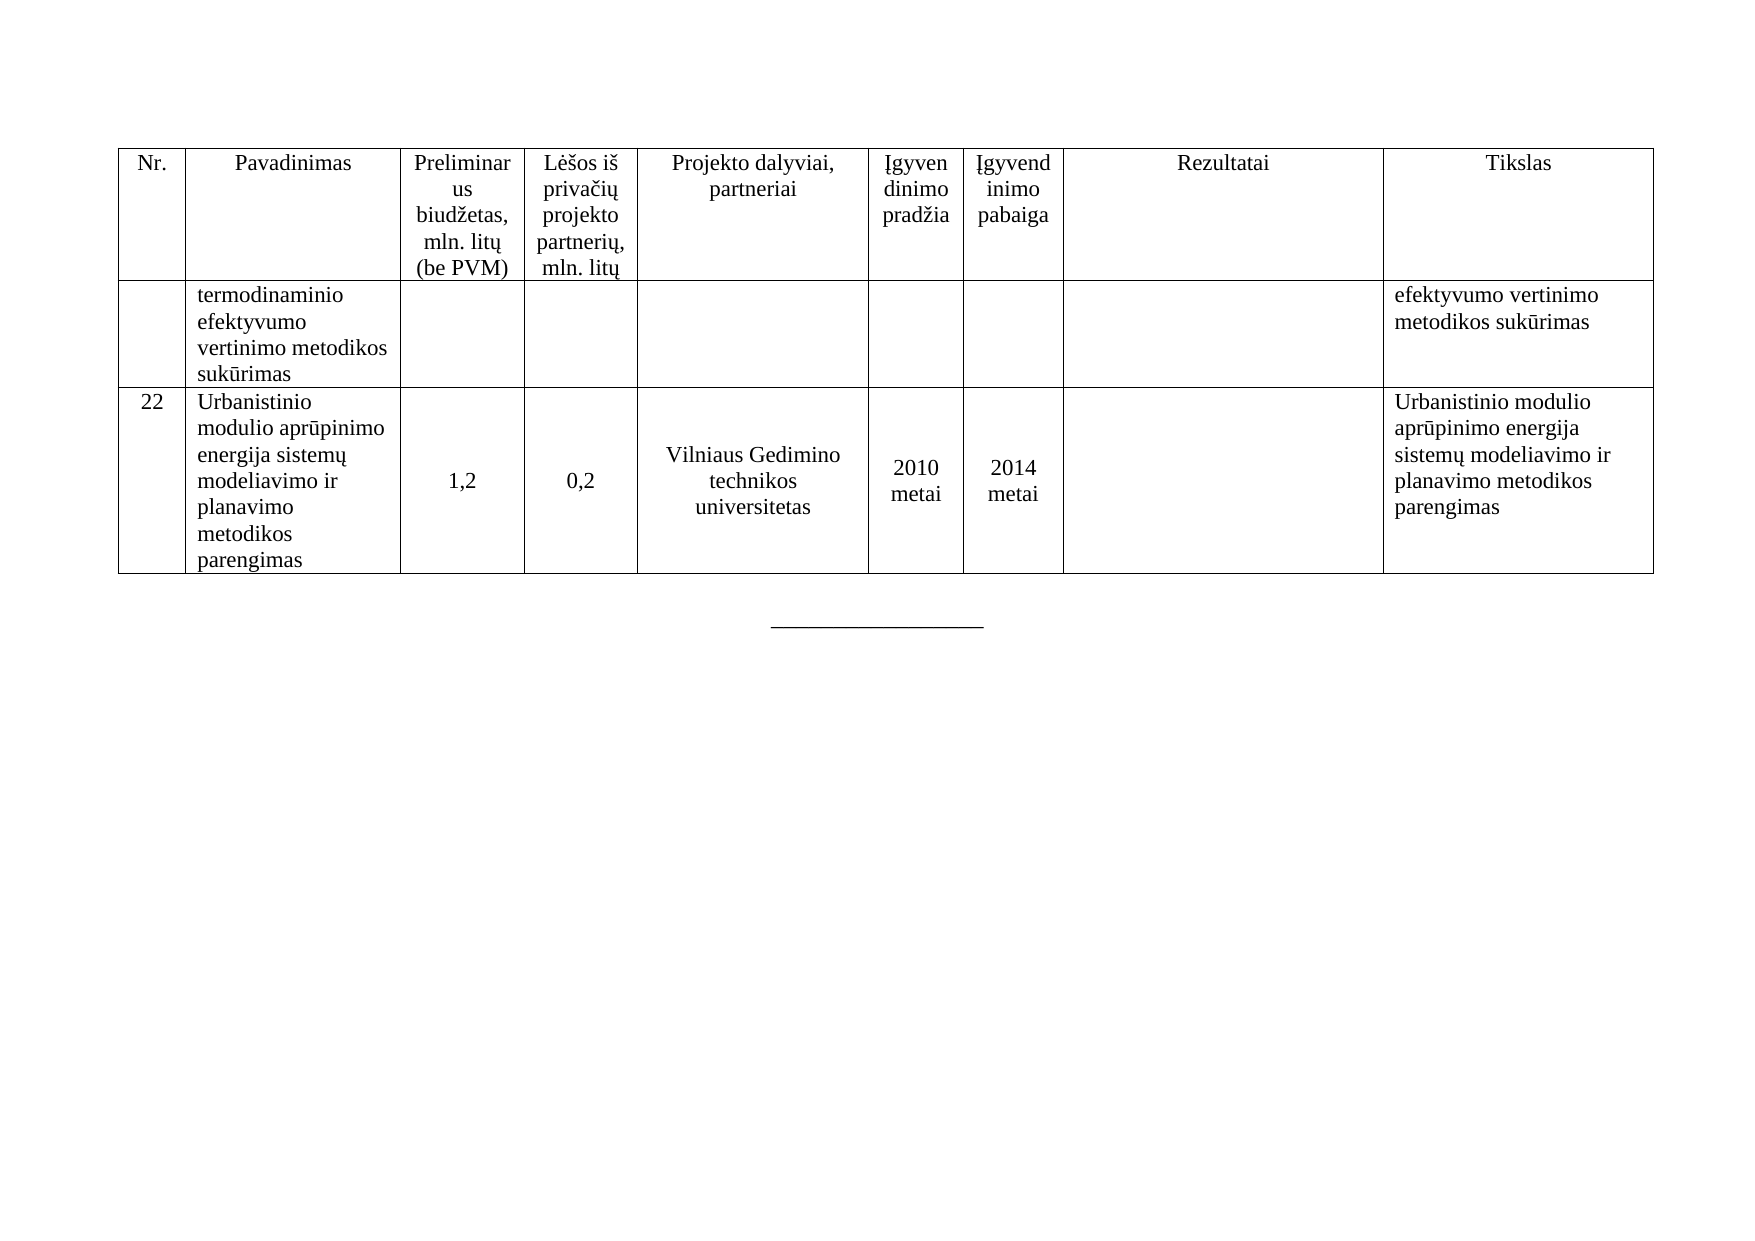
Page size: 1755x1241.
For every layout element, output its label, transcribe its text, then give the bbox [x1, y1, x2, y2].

table_header Pavadinimas [186, 149, 400, 280]
table_cell efektyvumo vertinimo metodikos sukūrimas [1384, 281, 1653, 387]
table_cell [638, 281, 868, 387]
table_header Tikslas [1384, 149, 1653, 280]
table_cell [119, 281, 185, 387]
table_cell [401, 281, 524, 387]
table_header Rezultatai [1064, 149, 1383, 280]
table_cell termodinaminio efektyvumo vertinimo metodikos sukūrimas [186, 281, 400, 387]
table_cell [964, 281, 1063, 387]
table_cell [1064, 388, 1383, 572]
table_cell 0,2 [525, 388, 637, 572]
table_header Preliminarus biudžetas, mln. litų (be PVM) [401, 149, 524, 280]
table_cell [869, 281, 963, 387]
table_cell Urbanistinio modulio aprūpinimo energija sistemų modeliavimo ir planavimo metodikos parengimas [1384, 388, 1653, 572]
text _________________ [118, 602, 1636, 631]
table_cell 2014 metai [964, 388, 1063, 572]
table_cell 1,2 [401, 388, 524, 572]
table_header Įgyvendinimo pradžia [869, 149, 963, 280]
table_header Įgyvendinimo pabaiga [964, 149, 1063, 280]
table_cell Vilniaus Gedimino technikos universitetas [638, 388, 868, 572]
table_header Nr. [119, 149, 185, 280]
table_cell [525, 281, 637, 387]
table_cell 2010 metai [869, 388, 963, 572]
table_cell Urbanistinio modulio aprūpinimo energija sistemų modeliavimo ir planavimo metodikos parengimas [186, 388, 400, 572]
table_header Lėšos iš privačių projekto partnerių, mln. litų [525, 149, 637, 280]
table_cell [1064, 281, 1383, 387]
table_header Projekto dalyviai, partneriai [638, 149, 868, 280]
table_cell 22 [119, 388, 185, 572]
